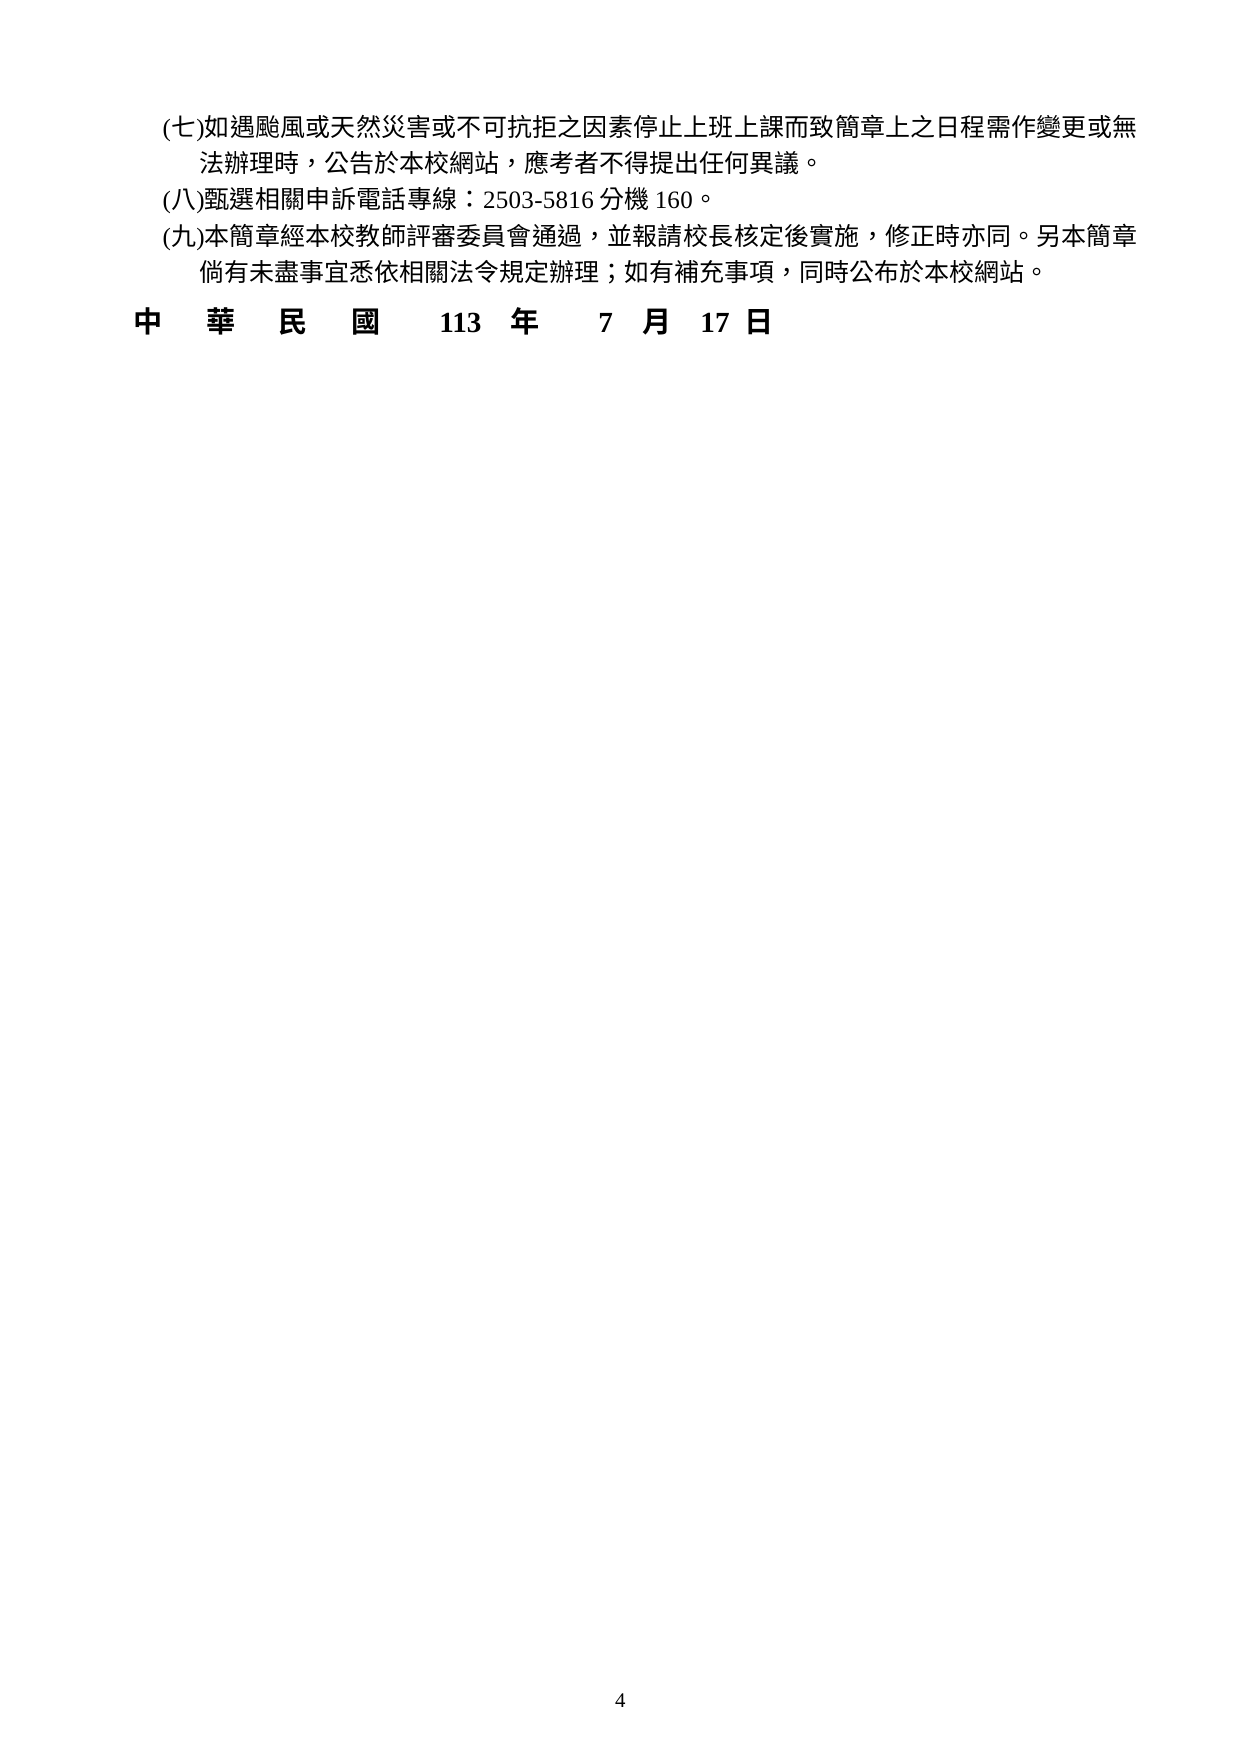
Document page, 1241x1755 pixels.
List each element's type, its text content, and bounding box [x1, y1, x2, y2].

text (七)如遇颱風或天然災害或不可抗拒之因素停止上班上課而致簡章上之日程需作變更或無法辦理時，公告於本校網站，應考者不得提出任何異議。 [162, 107, 1137, 180]
text (八)甄選相關申訴電話專線：2503-5816分機160。 [162, 180, 1137, 216]
text (九)本簡章經本校教師評審委員會通過，並報請校長核定後實施，修正時亦同。另本簡章倘有未盡事宜悉依相關法令規定辦理；如有補充事項，同時公布於本校網站。 [162, 216, 1137, 288]
text 中 華 民 國 113 年 7 月 17 日 [133, 307, 1137, 338]
